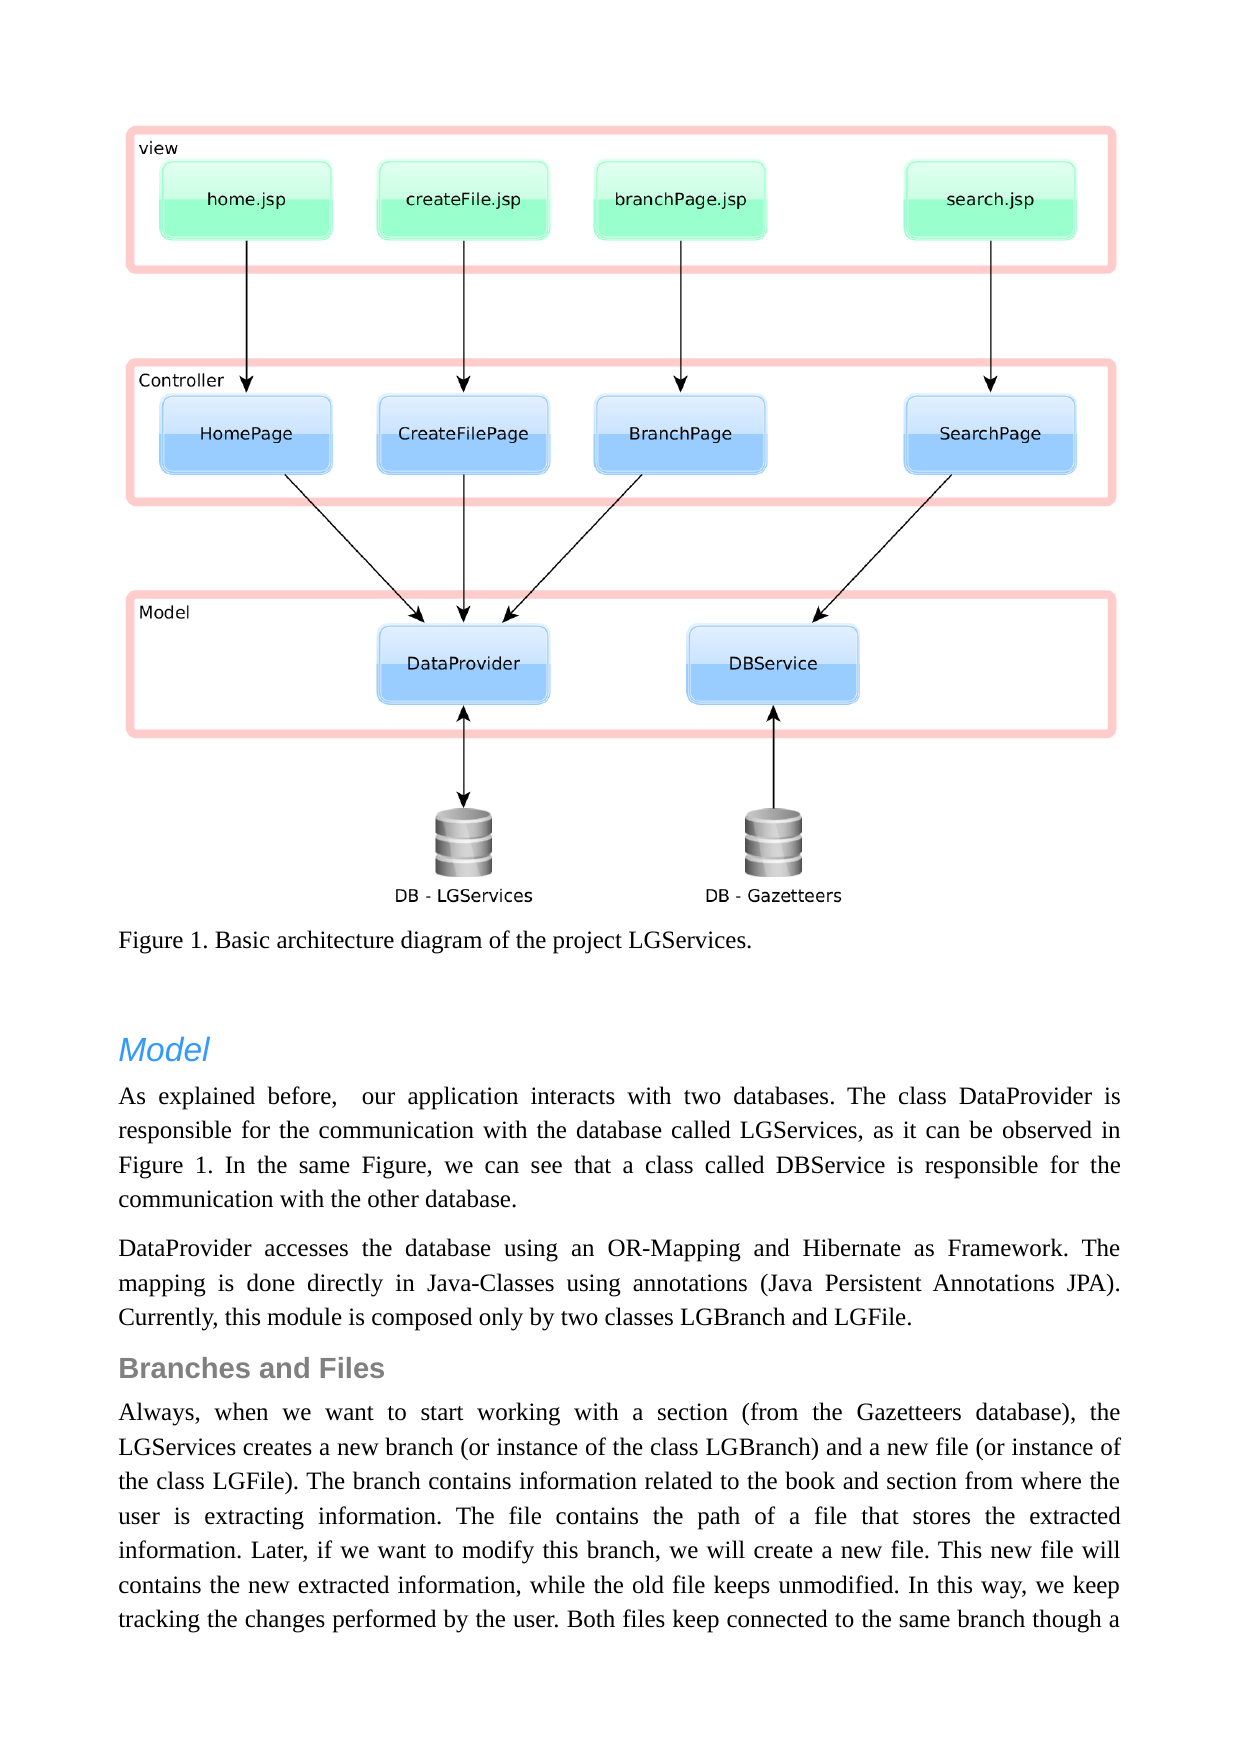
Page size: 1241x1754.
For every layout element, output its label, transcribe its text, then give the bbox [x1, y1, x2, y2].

text Always, when we want to start working with a section (from the Gazetteers database), the LGServices creates a new branch (or instance of the class LGBranch) and a new file (or instance of the class LGFile). The branch contains information related to the book and section from where the user is extracting information. The file contains the path of a file that stores the extracted information. Later, if we want to modify this branch, we will create a new file. This new file will contains the new extracted information, while the old file keeps unmodified. In this way, we keep tracking the changes performed by the user. Both files keep connected to the same branch though a [118, 1397, 1122, 1633]
text As explained before, our application interacts with two databases. The class DataProvider is responsible for the communication with the database called LGServices, as it can be observed in Figure 1. In the same Figure, we can see that a class called DBService is responsible for the communication with the other database. [118, 1081, 1122, 1213]
text Figure 1. Basic architecture diagram of the project LGServices. [118, 920, 1122, 954]
subtitle Branches and Files [118, 1351, 1122, 1385]
text DataProvider accesses the database using an OR-Mapping and Hibernate as Framework. The mapping is done directly in Java-Classes using annotations (Java Persistent Annotations JPA). Currently, this module is composed only by two classes LGBranch and LGFile. [118, 1233, 1122, 1331]
picture [118, 118, 1123, 920]
subtitle Model [118, 1030, 1122, 1068]
